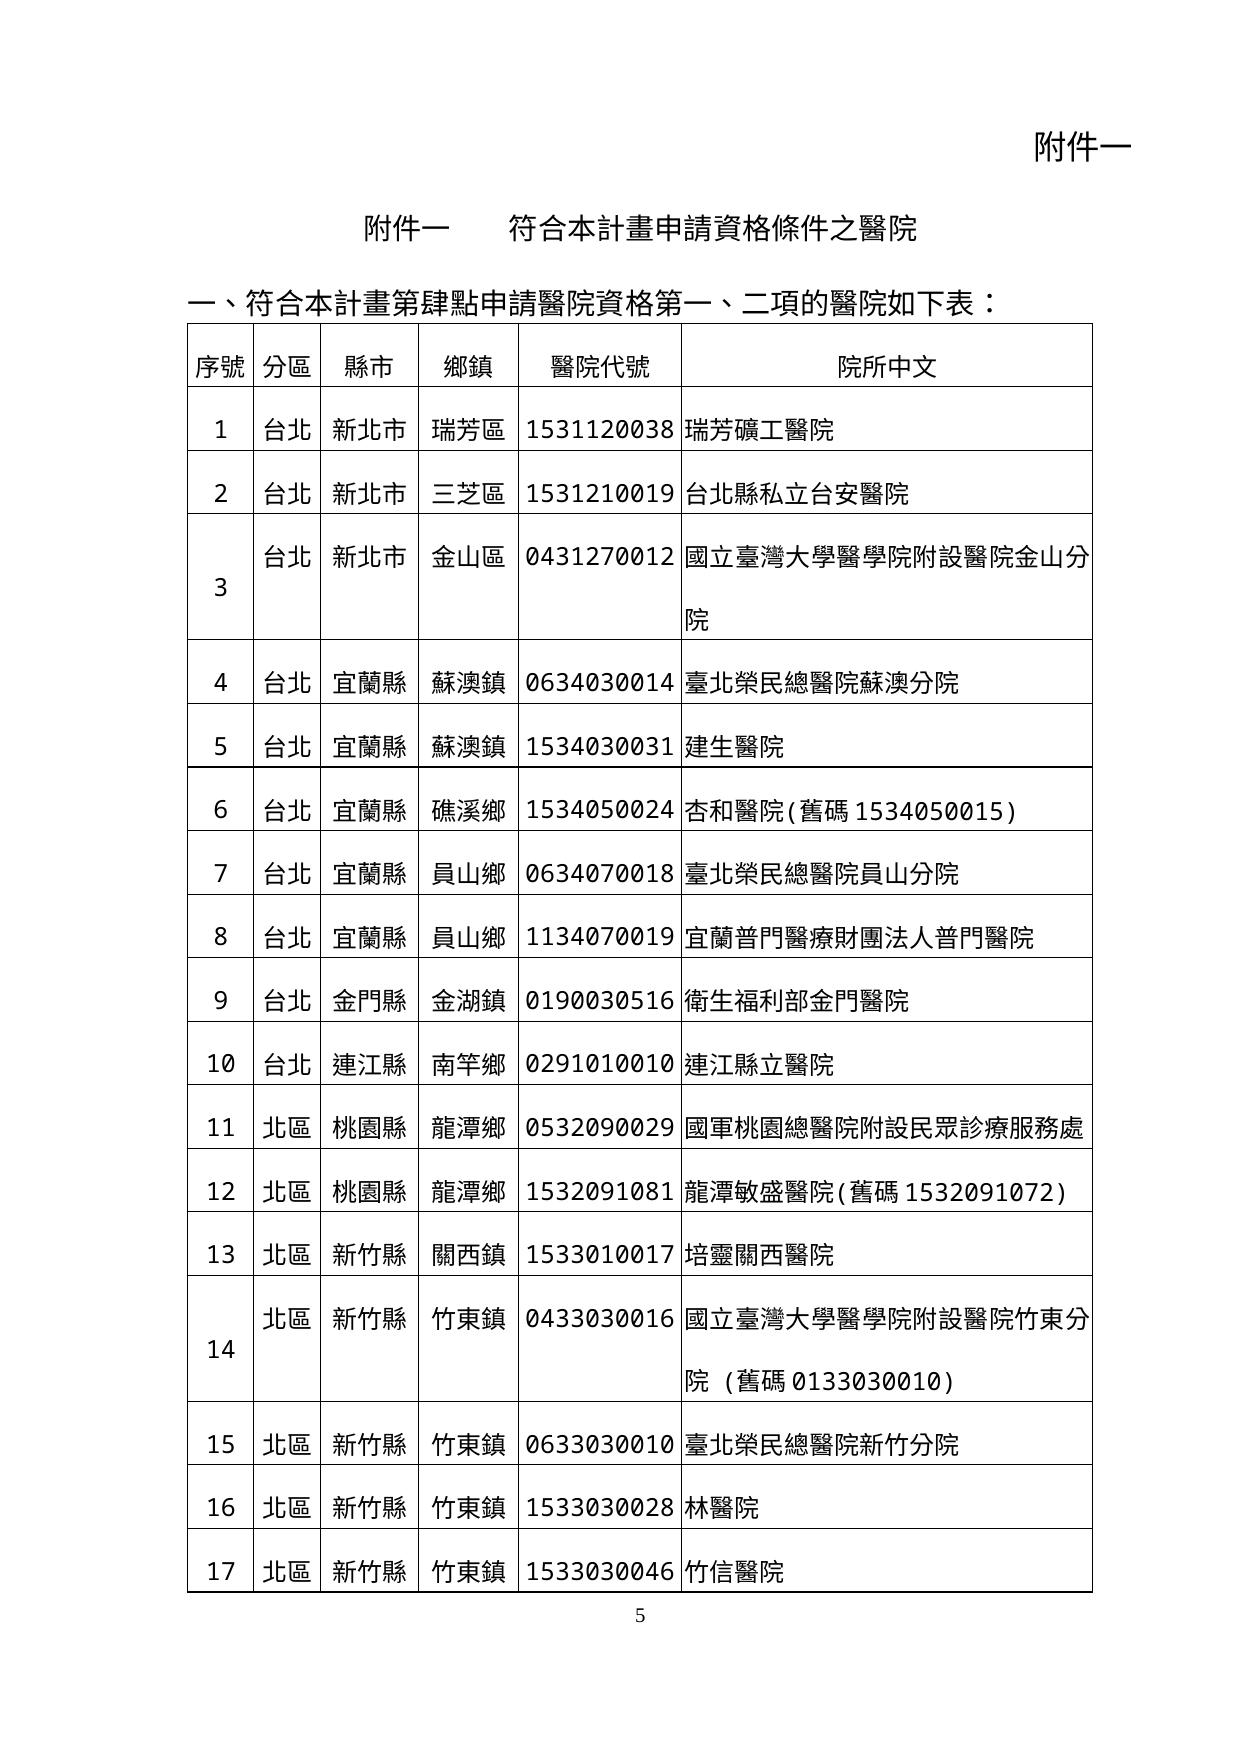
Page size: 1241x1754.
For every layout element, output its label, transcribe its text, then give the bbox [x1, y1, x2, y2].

table_cell 瑞芳礦工醫院 [682, 387, 1092, 450]
table_cell 1134070019 [519, 895, 681, 957]
table_cell 13 [188, 1212, 253, 1275]
table_cell 瑞芳區 [419, 387, 518, 450]
table_cell 北區 [254, 1465, 320, 1528]
table_cell 14 [188, 1276, 253, 1401]
table_cell 新竹縣 [321, 1212, 418, 1275]
table_header 院所中文 [682, 324, 1092, 386]
table_cell 北區 [254, 1085, 320, 1148]
table_cell 新北市 [321, 514, 418, 639]
table_cell 3 [188, 514, 253, 639]
table_cell 國立臺灣大學醫學院附設醫院竹東分院 (舊碼0133030010) [682, 1276, 1092, 1401]
table_cell 衛生福利部金門醫院 [682, 958, 1092, 1021]
table_cell 新竹縣 [321, 1465, 418, 1528]
table_cell 南竿鄉 [419, 1022, 518, 1084]
table_header 醫院代號 [519, 324, 681, 386]
table_cell 竹東鎮 [419, 1529, 518, 1591]
table_cell 金山區 [419, 514, 518, 639]
table_cell 龍潭敏盛醫院(舊碼1532091072) [682, 1149, 1092, 1211]
table_cell 0431270012 [519, 514, 681, 639]
table_cell 關西鎮 [419, 1212, 518, 1275]
table_cell 台北 [254, 1022, 320, 1084]
table_cell 新竹縣 [321, 1276, 418, 1401]
table_cell 0633030010 [519, 1402, 681, 1464]
table_cell 蘇澳鎮 [419, 640, 518, 703]
table_cell 1532091081 [519, 1149, 681, 1211]
table_header 序號 [188, 324, 253, 386]
table_header 鄉鎮 [419, 324, 518, 386]
table_cell 8 [188, 895, 253, 957]
text 附件一 [1033, 121, 1134, 164]
table_cell 竹東鎮 [419, 1276, 518, 1401]
text [1018, 113, 1149, 172]
table_cell 1534030031 [519, 704, 681, 766]
table_cell 1533010017 [519, 1212, 681, 1275]
table_cell 臺北榮民總醫院新竹分院 [682, 1402, 1092, 1464]
table_cell 桃園縣 [321, 1085, 418, 1148]
table_cell 建生醫院 [682, 704, 1092, 766]
table_cell 台北 [254, 387, 320, 450]
table_cell 台北 [254, 895, 320, 957]
table_cell 1531210019 [519, 451, 681, 513]
table_cell 金門縣 [321, 958, 418, 1021]
table_cell 1533030046 [519, 1529, 681, 1591]
table_cell 0291010010 [519, 1022, 681, 1084]
table_cell 台北 [254, 514, 320, 639]
table_cell 竹東鎮 [419, 1402, 518, 1464]
text 附件一 符合本計畫申請資格條件之醫院 [187, 185, 1093, 248]
table_cell 10 [188, 1022, 253, 1084]
table_cell 杏和醫院(舊碼1534050015) [682, 768, 1092, 830]
table_cell 台北 [254, 831, 320, 893]
table_cell 員山鄉 [419, 895, 518, 957]
table_cell 宜蘭縣 [321, 704, 418, 766]
table_cell 台北縣私立台安醫院 [682, 451, 1092, 513]
table_cell 北區 [254, 1212, 320, 1275]
table_cell 台北 [254, 768, 320, 830]
table_cell 0634070018 [519, 831, 681, 893]
table_cell 1 [188, 387, 253, 450]
table_cell 員山鄉 [419, 831, 518, 893]
table_cell 蘇澳鎮 [419, 704, 518, 766]
table_cell 12 [188, 1149, 253, 1211]
table_cell 宜蘭縣 [321, 640, 418, 703]
table_cell 0190030516 [519, 958, 681, 1021]
table_cell 台北 [254, 704, 320, 766]
table_cell 竹信醫院 [682, 1529, 1092, 1591]
table_cell 臺北榮民總醫院員山分院 [682, 831, 1092, 893]
table_cell 7 [188, 831, 253, 893]
table_header 縣市 [321, 324, 418, 386]
table_cell 臺北榮民總醫院蘇澳分院 [682, 640, 1092, 703]
table_cell 連江縣 [321, 1022, 418, 1084]
table_cell 三芝區 [419, 451, 518, 513]
table_cell 0532090029 [519, 1085, 681, 1148]
table_cell 5 [188, 704, 253, 766]
table_cell 17 [188, 1529, 253, 1591]
table_cell 0433030016 [519, 1276, 681, 1401]
table_cell 9 [188, 958, 253, 1021]
table_cell 龍潭鄉 [419, 1085, 518, 1148]
table_cell 2 [188, 451, 253, 513]
table_cell 連江縣立醫院 [682, 1022, 1092, 1084]
table_cell 新北市 [321, 451, 418, 513]
table_cell 11 [188, 1085, 253, 1148]
text 一、符合本計畫第肆點申請醫院資格第一、二項的醫院如下表： [187, 260, 1093, 323]
table_cell 宜蘭縣 [321, 895, 418, 957]
table_cell 北區 [254, 1276, 320, 1401]
table_cell 培靈關西醫院 [682, 1212, 1092, 1275]
table_cell 國立臺灣大學醫學院附設醫院金山分院 [682, 514, 1092, 639]
table_cell 北區 [254, 1402, 320, 1464]
table_cell 1531120038 [519, 387, 681, 450]
table_cell 國軍桃園總醫院附設民眾診療服務處 [682, 1085, 1092, 1148]
table_cell 北區 [254, 1529, 320, 1591]
table_cell 16 [188, 1465, 253, 1528]
table_cell 4 [188, 640, 253, 703]
table_cell 1534050024 [519, 768, 681, 830]
table_cell 新竹縣 [321, 1529, 418, 1591]
table_cell 宜蘭縣 [321, 768, 418, 830]
table_cell 林醫院 [682, 1465, 1092, 1528]
table_cell 礁溪鄉 [419, 768, 518, 830]
table_cell 宜蘭縣 [321, 831, 418, 893]
table_cell 桃園縣 [321, 1149, 418, 1211]
table_cell 金湖鎮 [419, 958, 518, 1021]
table_cell 宜蘭普門醫療財團法人普門醫院 [682, 895, 1092, 957]
table_cell 台北 [254, 640, 320, 703]
table_cell 龍潭鄉 [419, 1149, 518, 1211]
table_cell 6 [188, 768, 253, 830]
table_cell 竹東鎮 [419, 1465, 518, 1528]
table_cell 新北市 [321, 387, 418, 450]
table_cell 0634030014 [519, 640, 681, 703]
table_header 分區 [254, 324, 320, 386]
table_cell 北區 [254, 1149, 320, 1211]
table_cell 台北 [254, 958, 320, 1021]
table_cell 15 [188, 1402, 253, 1464]
table_cell 台北 [254, 451, 320, 513]
table_cell 1533030028 [519, 1465, 681, 1528]
table_cell 新竹縣 [321, 1402, 418, 1464]
